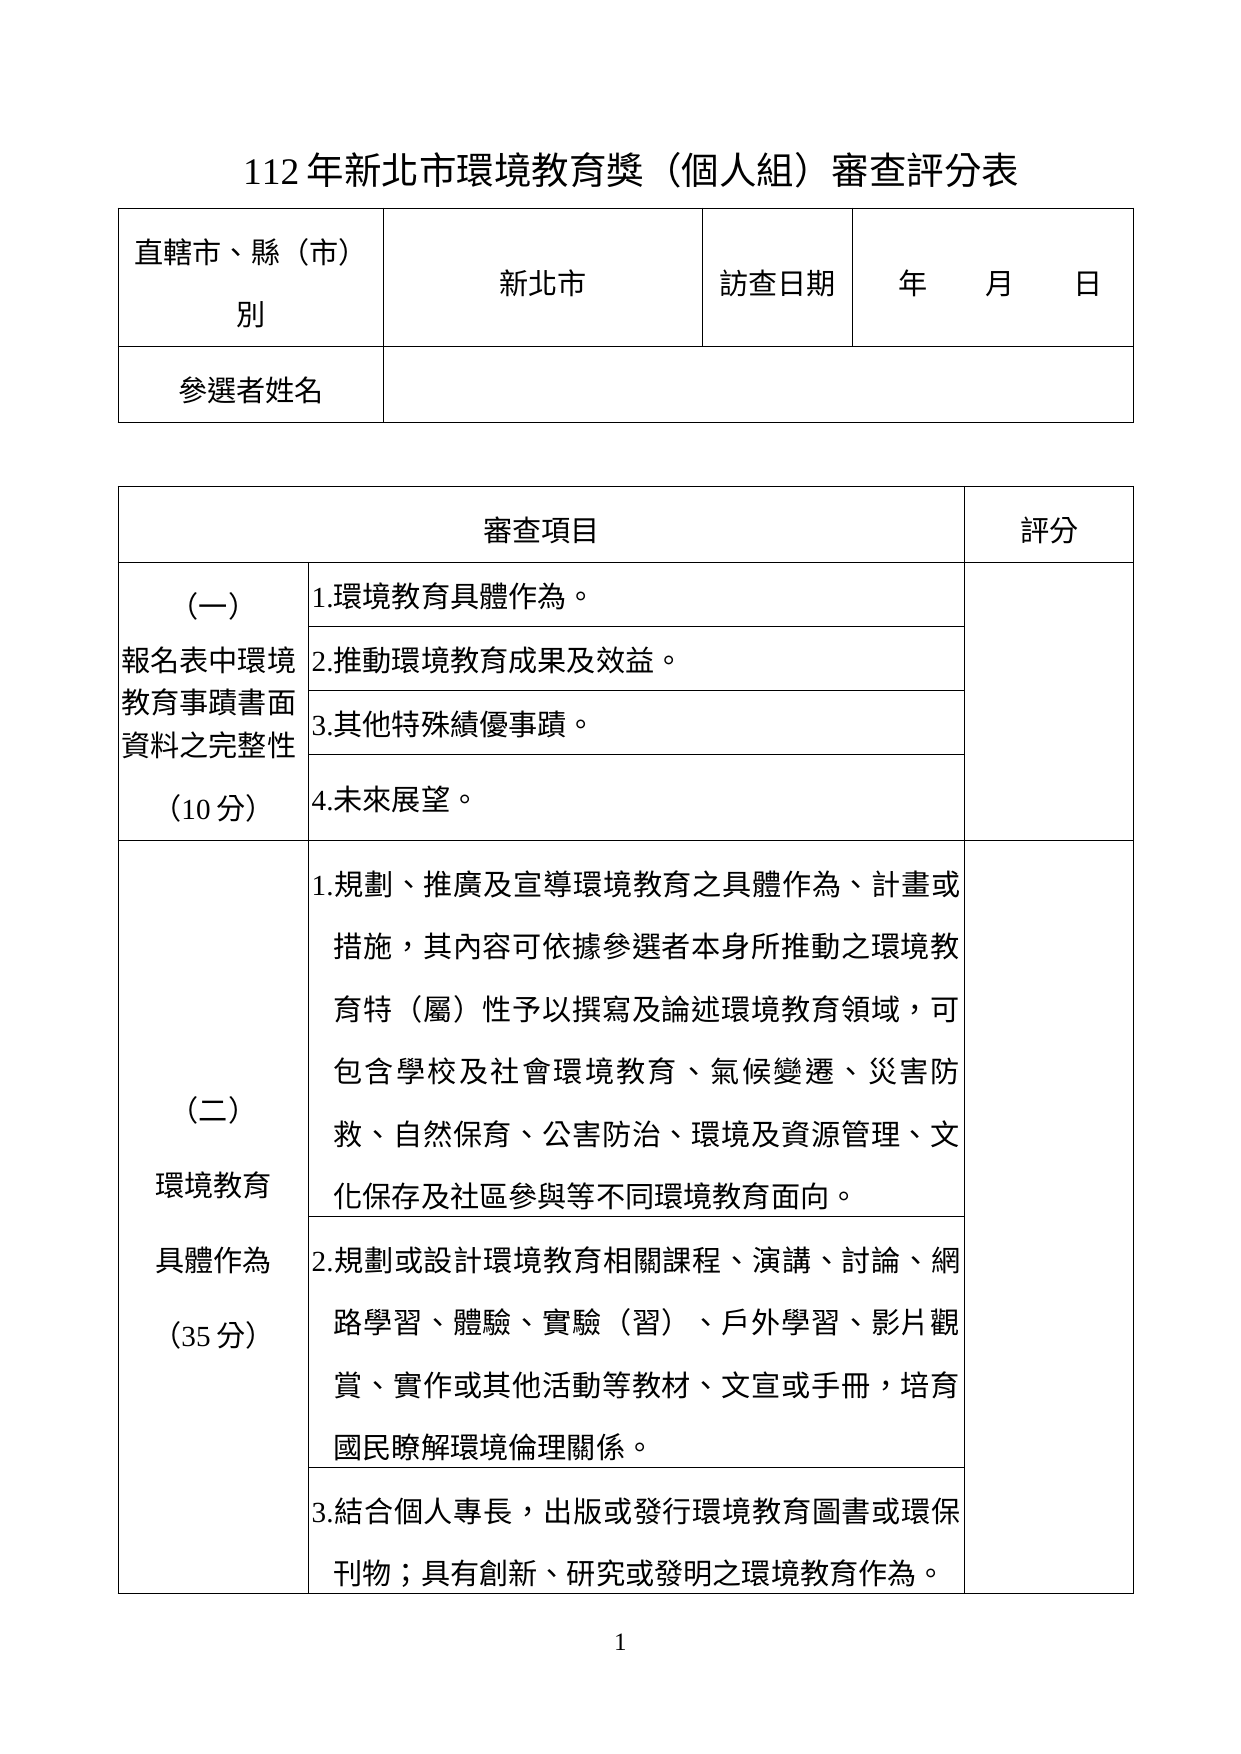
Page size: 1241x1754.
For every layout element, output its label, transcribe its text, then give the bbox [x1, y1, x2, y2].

table_cell [384, 347, 1133, 422]
table_header 訪查日期 [703, 209, 852, 346]
table_cell [965, 563, 1133, 840]
table_header 直轄市、縣（市）別 [119, 209, 383, 346]
table_cell 4.未來展望。 [309, 755, 964, 840]
table_cell 1.環境教育具體作為。 [309, 563, 964, 626]
table_cell [965, 841, 1133, 1593]
table_cell 3.結合個人專長，出版或發行環境教育圖書或環保刊物；具有創新、研究或發明之環境教育作為。 [309, 1468, 964, 1593]
table_cell （一） 報名表中環境教育事蹟書面資料之完整性 （10分） [119, 563, 308, 840]
table_cell 1.規劃、推廣及宣導環境教育之具體作為、計畫或措施，其內容可依據參選者本身所推動之環境教育特（屬）性予以撰寫及論述環境教育領域，可包含學校及社會環境教育、氣候變遷、災害防救、自然保育、公害防治、環境及資源管理、文化保存及社區參與等不同環境教育面向。 [309, 841, 964, 1216]
table_cell [118, 423, 1133, 486]
table_cell 2.推動環境教育成果及效益。 [309, 627, 964, 690]
table_cell 2.規劃或設計環境教育相關課程、演講、討論、網路學習、體驗、實驗（習）、戶外學習、影片觀賞、實作或其他活動等教材、文宣或手冊，培育國民瞭解環境倫理關係。 [309, 1217, 964, 1467]
table_header 年 月 日 [853, 209, 1133, 346]
table_cell 審查項目 [119, 487, 964, 562]
table_cell 評分 [965, 487, 1133, 562]
table_cell （二） 環境教育 具體作為 （35分） [119, 841, 308, 1593]
table_cell 參選者姓名 [119, 347, 383, 422]
text 112年新北市環境教育獎（個人組）審查評分表 [140, 126, 1122, 189]
table_header 新北市 [384, 209, 702, 346]
table_cell 3.其他特殊績優事蹟。 [309, 691, 964, 754]
